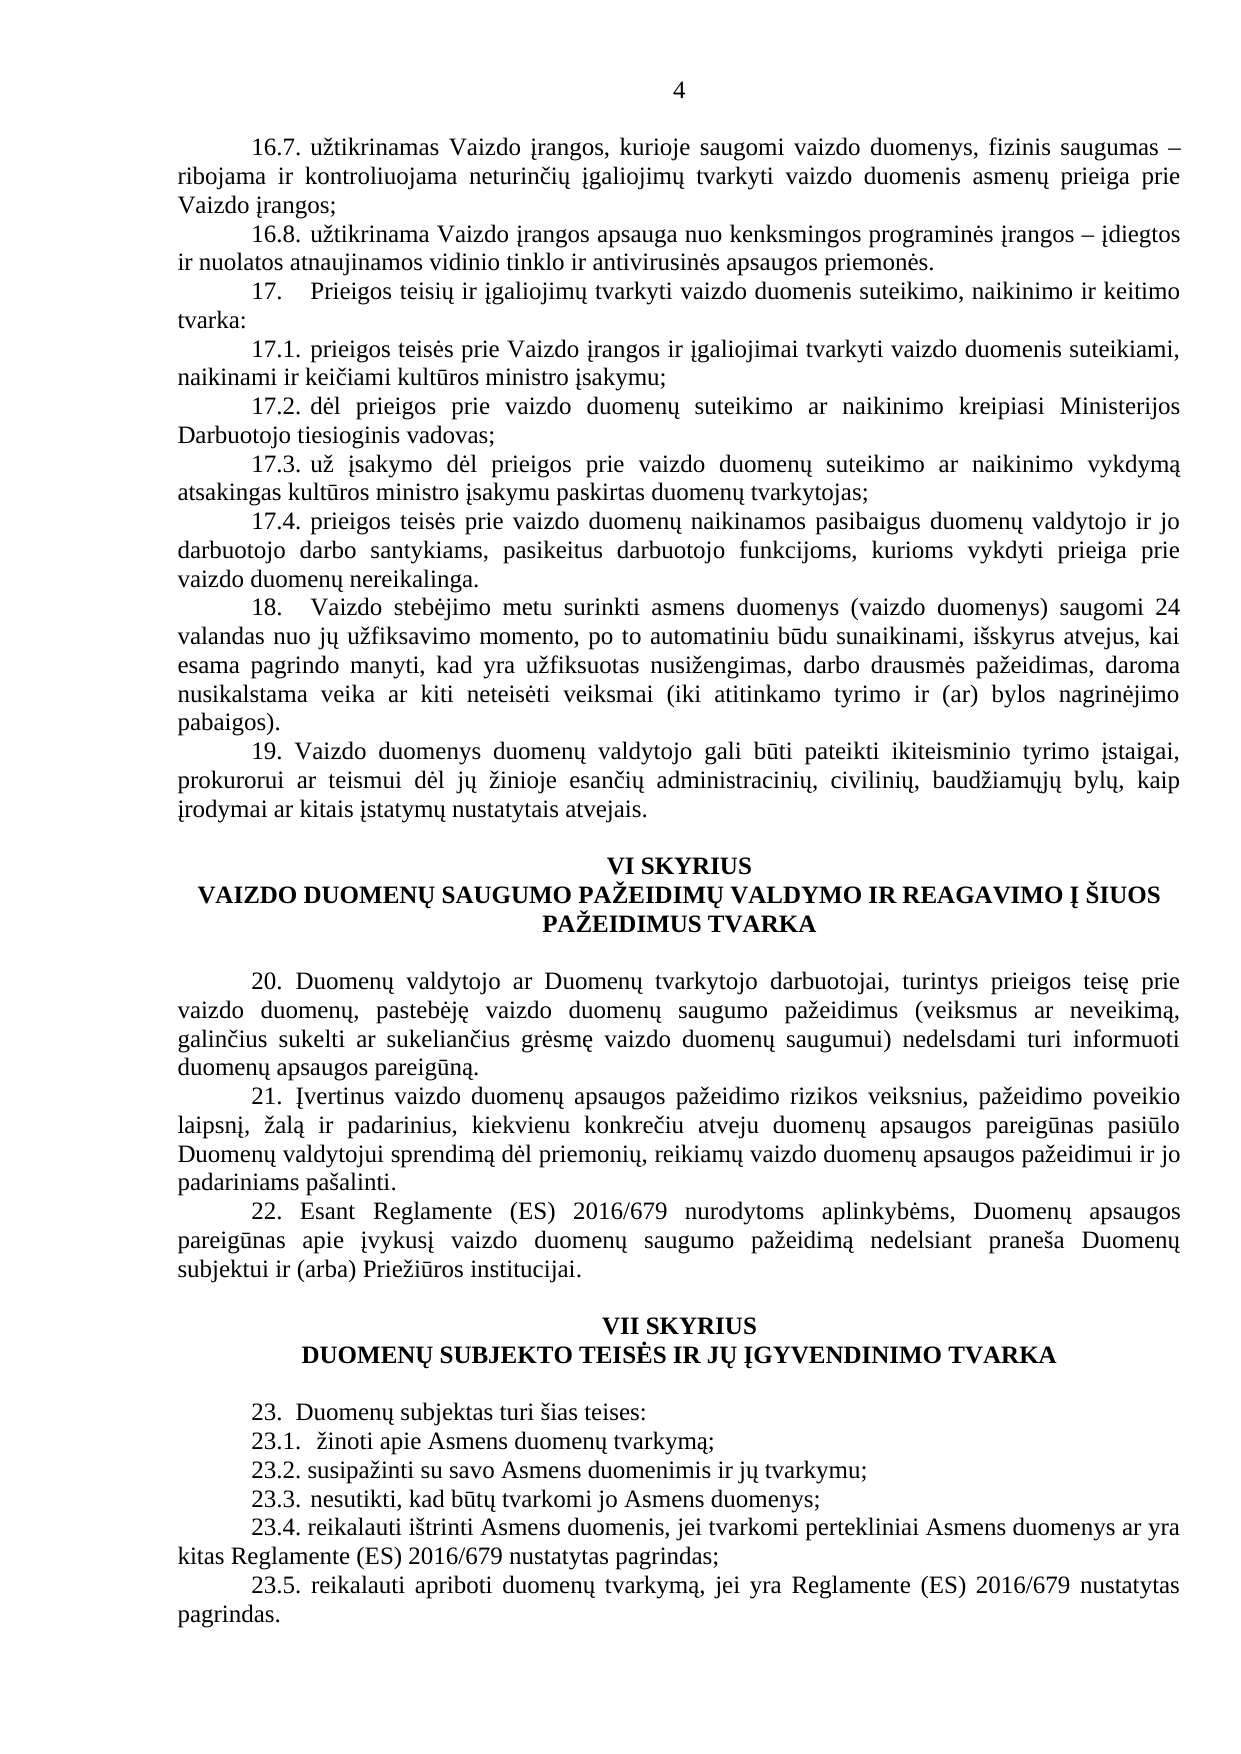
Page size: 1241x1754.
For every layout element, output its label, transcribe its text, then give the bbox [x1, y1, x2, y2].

text 23.1. žinoti apie Asmens duomenų tvarkymą; [177, 1426, 1181, 1455]
text 23.5. reikalauti apriboti duomenų tvarkymą, jei yra Reglamente (ES) 2016/679 nustatytas pagrindas. [177, 1570, 1181, 1627]
text 16.7. užtikrinamas Vaizdo įrangos, kurioje saugomi vaizdo duomenys, fizinis saugumas – ribojama ir kontroliuojama neturinčių įgaliojimų tvarkyti vaizdo duomenis asmenų prieiga prie Vaizdo įrangos; [177, 132, 1181, 219]
text VII SKYRIUS [177, 1311, 1181, 1340]
text 18. Vaizdo stebėjimo metu surinkti asmens duomenys (vaizdo duomenys) saugomi 24 valandas nuo jų užfiksavimo momento, po to automatiniu būdu sunaikinami, išskyrus atvejus, kai esama pagrindo manyti, kad yra užfiksuotas nusižengimas, darbo drausmės pažeidimas, daroma nusikalstama veika ar kiti neteisėti veiksmai (iki atitinkamo tyrimo ir (ar) bylos nagrinėjimo pabaigos). [177, 592, 1181, 736]
text VI SKYRIUS [177, 851, 1181, 880]
text 17.2. dėl prieigos prie vaizdo duomenų suteikimo ar naikinimo kreipiasi Ministerijos Darbuotojo tiesioginis vadovas; [177, 391, 1181, 449]
text 20. Duomenų valdytojo ar Duomenų tvarkytojo darbuotojai, turintys prieigos teisę prie vaizdo duomenų, pastebėję vaizdo duomenų saugumo pažeidimus (veiksmus ar neveikimą, galinčius sukelti ar sukeliančius grėsmę vaizdo duomenų saugumui) nedelsdami turi informuoti duomenų apsaugos pareigūną. [177, 966, 1181, 1081]
text 17.4. prieigos teisės prie vaizdo duomenų naikinamos pasibaigus duomenų valdytojo ir jo darbuotojo darbo santykiams, pasikeitus darbuotojo funkcijoms, kurioms vykdyti prieiga prie vaizdo duomenų nereikalinga. [177, 506, 1181, 592]
text 23. Duomenų subjektas turi šias teises: [177, 1397, 1181, 1426]
text 21. Įvertinus vaizdo duomenų apsaugos pažeidimo rizikos veiksnius, pažeidimo poveikio laipsnį, žalą ir padarinius, kiekvienu konkrečiu atveju duomenų apsaugos pareigūnas pasiūlo Duomenų valdytojui sprendimą dėl priemonių, reikiamų vaizdo duomenų apsaugos pažeidimui ir jo padariniams pašalinti. [177, 1081, 1181, 1196]
text 17. Prieigos teisių ir įgaliojimų tvarkyti vaizdo duomenis suteikimo, naikinimo ir keitimo tvarka: [177, 276, 1181, 334]
text VAIZDO DUOMENŲ SAUGUMO PAŽEIDIMŲ VALDYMO IR REAGAVIMO Į ŠIUOS PAŽEIDIMUS TVARKA [177, 880, 1181, 937]
text DUOMENŲ SUBJEKTO TEISĖS IR JŲ ĮGYVENDINIMO TVARKA [177, 1340, 1181, 1369]
text 17.1. prieigos teisės prie Vaizdo įrangos ir įgaliojimai tvarkyti vaizdo duomenis suteikiami, naikinami ir keičiami kultūros ministro įsakymu; [177, 334, 1181, 391]
text 22. Esant Reglamente (ES) 2016/679 nurodytoms aplinkybėms, Duomenų apsaugos pareigūnas apie įvykusį vaizdo duomenų saugumo pažeidimą nedelsiant praneša Duomenų subjektui ir (arba) Priežiūros institucijai. [177, 1196, 1181, 1282]
text 17.3. už įsakymo dėl prieigos prie vaizdo duomenų suteikimo ar naikinimo vykdymą atsakingas kultūros ministro įsakymu paskirtas duomenų tvarkytojas; [177, 449, 1181, 506]
text 23.3. nesutikti, kad būtų tvarkomi jo Asmens duomenys; [177, 1484, 1181, 1512]
text 16.8. užtikrinama Vaizdo įrangos apsauga nuo kenksmingos programinės įrangos – įdiegtos ir nuolatos atnaujinamos vidinio tinklo ir antivirusinės apsaugos priemonės. [177, 219, 1181, 276]
text 19. Vaizdo duomenys duomenų valdytojo gali būti pateikti ikiteisminio tyrimo įstaigai, prokurorui ar teismui dėl jų žinioje esančių administracinių, civilinių, baudžiamųjų bylų, kaip įrodymai ar kitais įstatymų nustatytais atvejais. [177, 736, 1181, 822]
text 23.4. reikalauti ištrinti Asmens duomenis, jei tvarkomi pertekliniai Asmens duomenys ar yra kitas Reglamente (ES) 2016/679 nustatytas pagrindas; [177, 1512, 1181, 1570]
text 23.2. susipažinti su savo Asmens duomenimis ir jų tvarkymu; [177, 1455, 1181, 1484]
